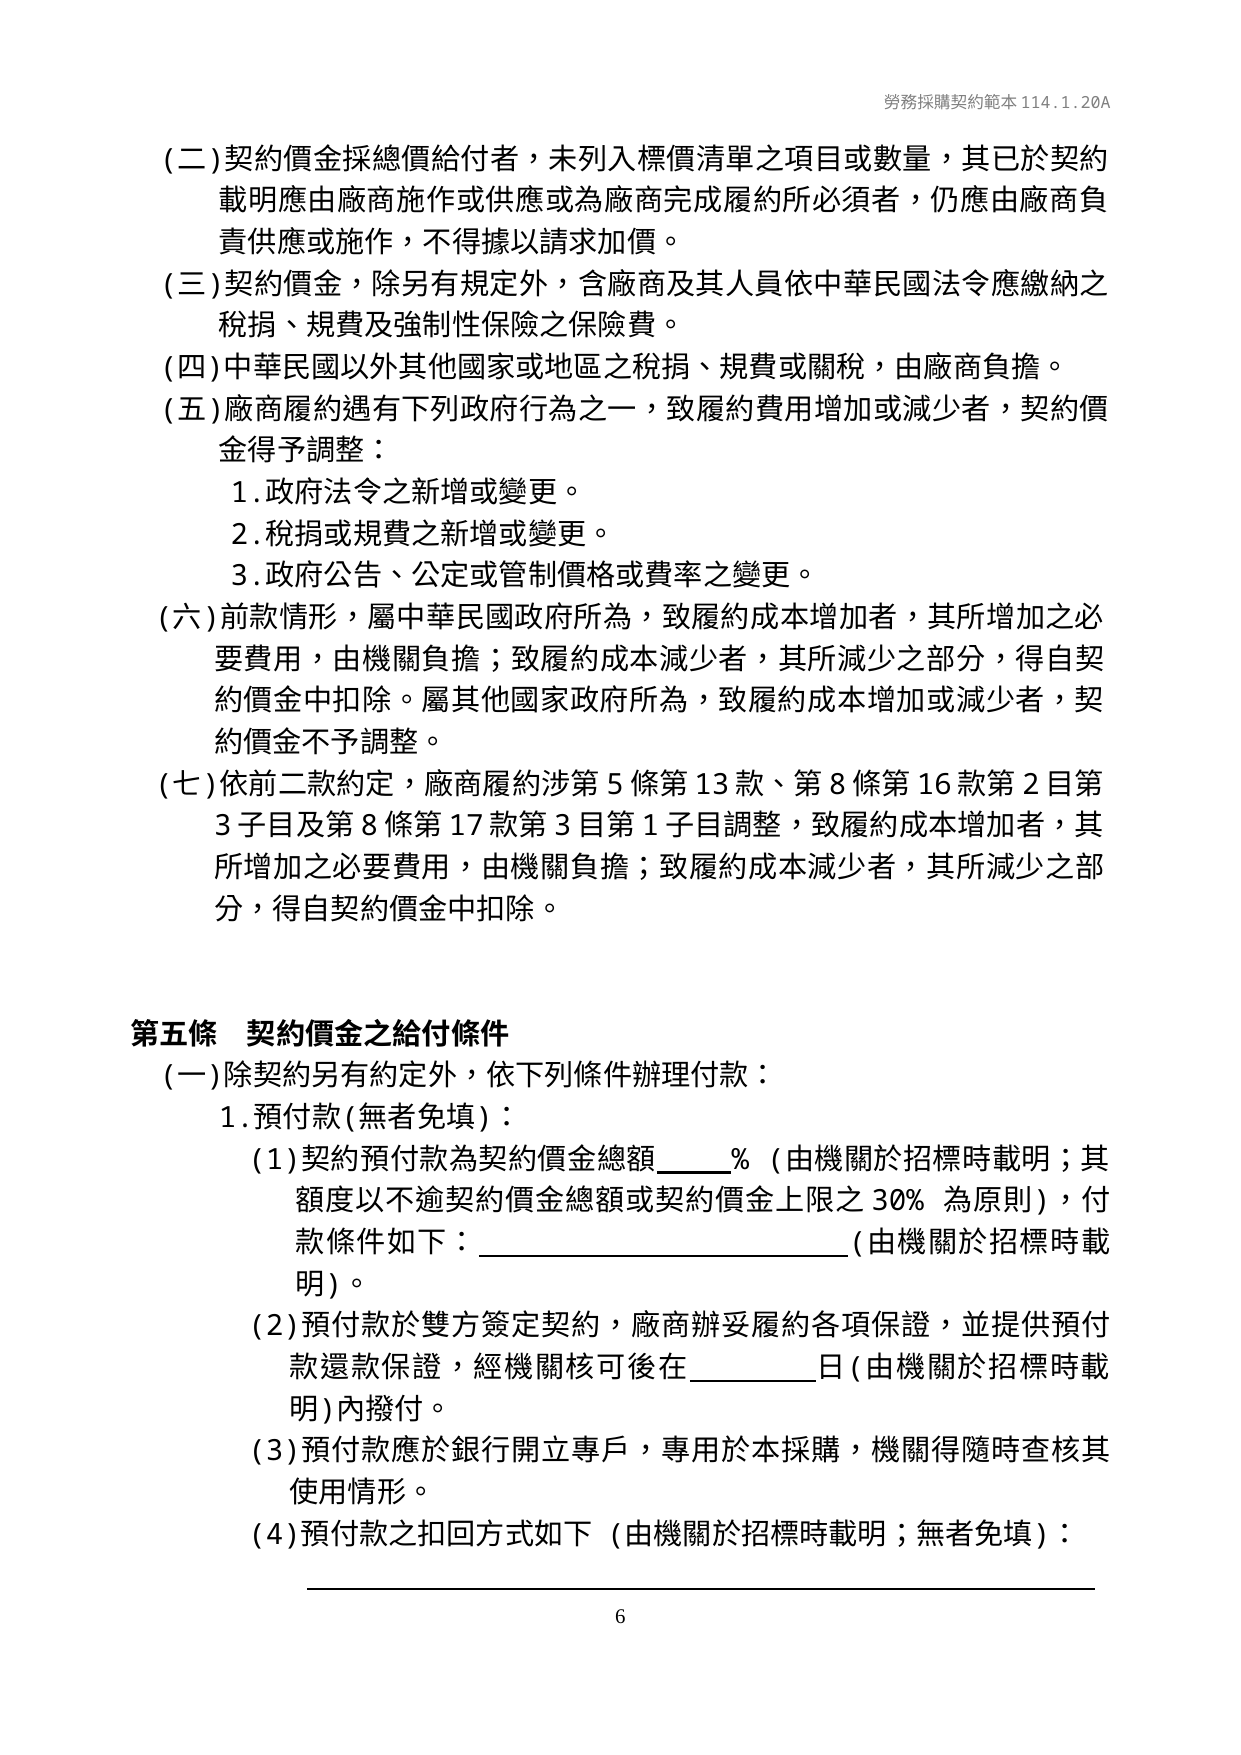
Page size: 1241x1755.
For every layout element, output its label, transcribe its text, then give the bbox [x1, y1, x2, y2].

text (六)前款情形，屬中華民國政府所為，致履約成本增加者，其所增加之必要費用，由機關負擔；致履約成本減少者，其所減少之部分，得自契約價金中扣除。屬其他國家政府所為，致履約成本增加或減少者，契約價金不予調整。 [155, 594, 1104, 761]
text (五)廠商履約遇有下列政府行為之一，致履約費用增加或減少者，契約價金得予調整： [159, 386, 1110, 469]
text (一)除契約另有約定外，依下列條件辦理付款： [159, 1052, 1110, 1094]
text (二)契約價金採總價給付者，未列入標價清單之項目或數量，其已於契約載明應由廠商施作或供應或為廠商完成履約所必須者，仍應由廠商負責供應或施作，不得據以請求加價。 [159, 136, 1110, 261]
text 1.政府法令之新增或變更。 [230, 469, 1104, 511]
text 3.政府公告、公定或管制價格或費率之變更。 [230, 552, 1104, 594]
text (七)依前二款約定，廠商履約涉第5條第13款、第8條第16款第2目第3子目及第8條第17款第3目第1子目調整，致履約成本增加者，其所增加之必要費用，由機關負擔；致履約成本減少者，其所減少之部分，得自契約價金中扣除。 [155, 761, 1104, 927]
text (四)中華民國以外其他國家或地區之稅捐、規費或關稅，由廠商負擔。 [159, 344, 1110, 386]
text (2)預付款於雙方簽定契約，廠商辦妥履約各項保證，並提供預付款還款保證，經機關核可後在 日(由機關於招標時載明)內撥付。 [248, 1302, 1110, 1427]
text 2.稅捐或規費之新增或變更。 [230, 511, 1104, 552]
text (1)契約預付款為契約價金總額 % (由機關於招標時載明；其額度以不逾契約價金總額或契約價金上限之30% 為原則)，付款條件如下： (由機關於招標時載明)。 [248, 1136, 1110, 1302]
text 1.預付款(無者免填)： [218, 1094, 1110, 1136]
text (4)預付款之扣回方式如下 (由機關於招標時載明；無者免填)： [248, 1511, 1110, 1552]
text 第五條 契約價金之給付條件 [130, 1011, 1110, 1052]
text (3)預付款應於銀行開立專戶，專用於本採購，機關得隨時查核其使用情形。 [248, 1427, 1110, 1511]
text (三)契約價金，除另有規定外，含廠商及其人員依中華民國法令應繳納之稅捐、規費及強制性保險之保險費。 [159, 261, 1110, 344]
